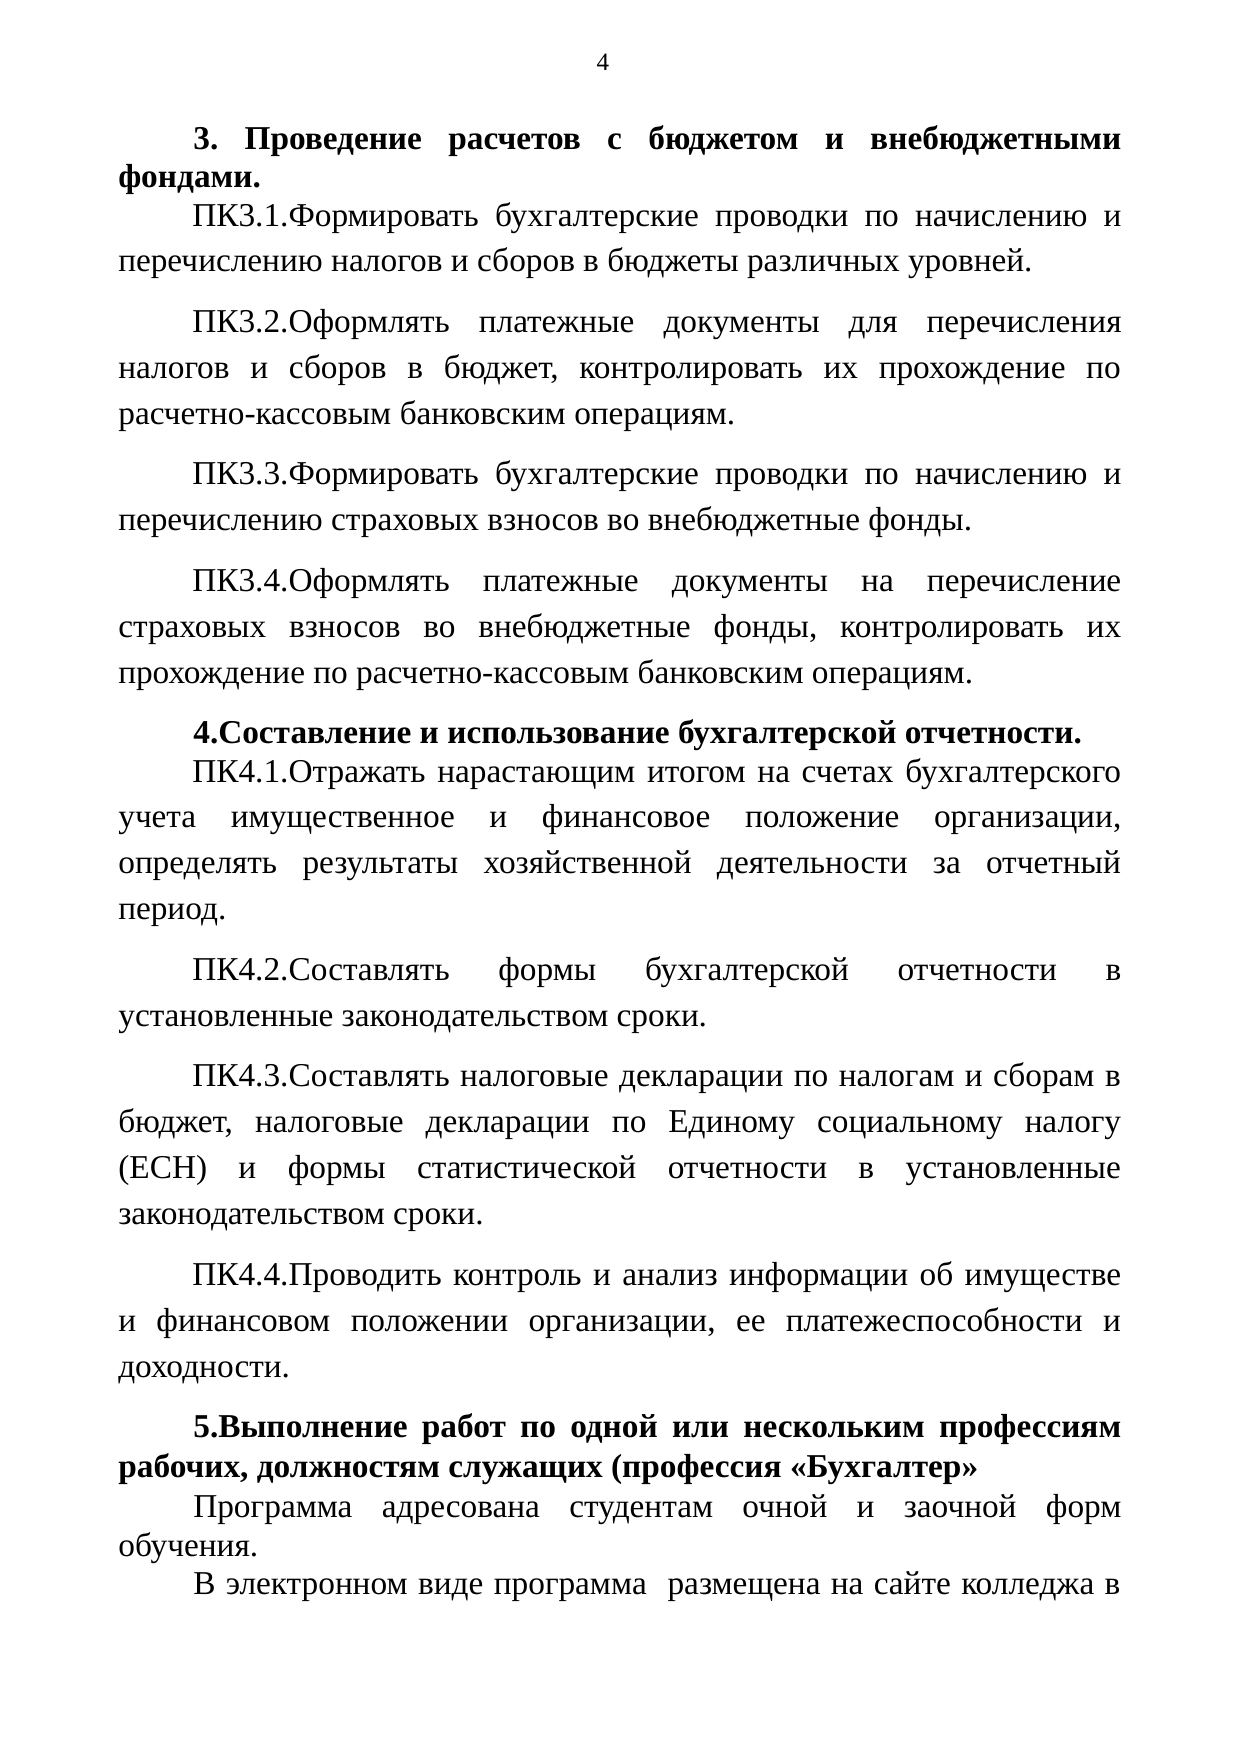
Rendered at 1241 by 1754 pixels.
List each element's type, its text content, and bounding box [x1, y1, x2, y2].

list ПК3.1.Формировать бухгалтерские проводки по начислению и перечислению налогов и сборов в бюджеты различных уровней. [118, 195, 1122, 279]
list ПК4.1.Отражать нарастающим итогом на счетах бухгалтерского учета имущественное и финансовое положение организации, определять результаты хозяйственной деятельности за отчетный период. [118, 751, 1122, 927]
list ПК4.2.Составлять формы бухгалтерской отчетности в установленные законодательством сроки. [118, 949, 1122, 1033]
list ПК3.4.Оформлять платежные документы на перечисление страховых взносов во внебюджетные фонды, контролировать их прохождение по расчетно-кассовым банковским операциям. [118, 560, 1122, 690]
text 3. Проведение расчетов с бюджетом и внебюджетными фондами. [118, 118, 1122, 195]
list ПК4.4.Проводить контроль и анализ информации об имуществе и финансовом положении организации, ее платежеспособности и доходности. [118, 1254, 1122, 1384]
list ПК3.2.Оформлять платежные документы для перечисления налогов и сборов в бюджет, контролировать их прохождение по расчетно-кассовым банковским операциям. [118, 301, 1122, 431]
text 5.Выполнение работ по одной или нескольким профессиям рабочих, должностям служащих (профессия «Бухгалтер» [118, 1406, 1122, 1485]
list ПК3.3.Формировать бухгалтерские проводки по начислению и перечислению страховых взносов во внебюджетные фонды. [118, 454, 1122, 538]
text В электронном виде программа размещена на сайте колледжа в [118, 1563, 1122, 1602]
text 4.Составление и использование бухгалтерской отчетности. [118, 712, 1122, 751]
text Программа адресована студентам очной и заочной форм обучения. [118, 1487, 1122, 1563]
list ПК4.3.Составлять налоговые декларации по налогам и сборам в бюджет, налоговые декларации по Единому социальному налогу (ЕСН) и формы статистической отчетности в установленные законодательством сроки. [118, 1056, 1122, 1232]
